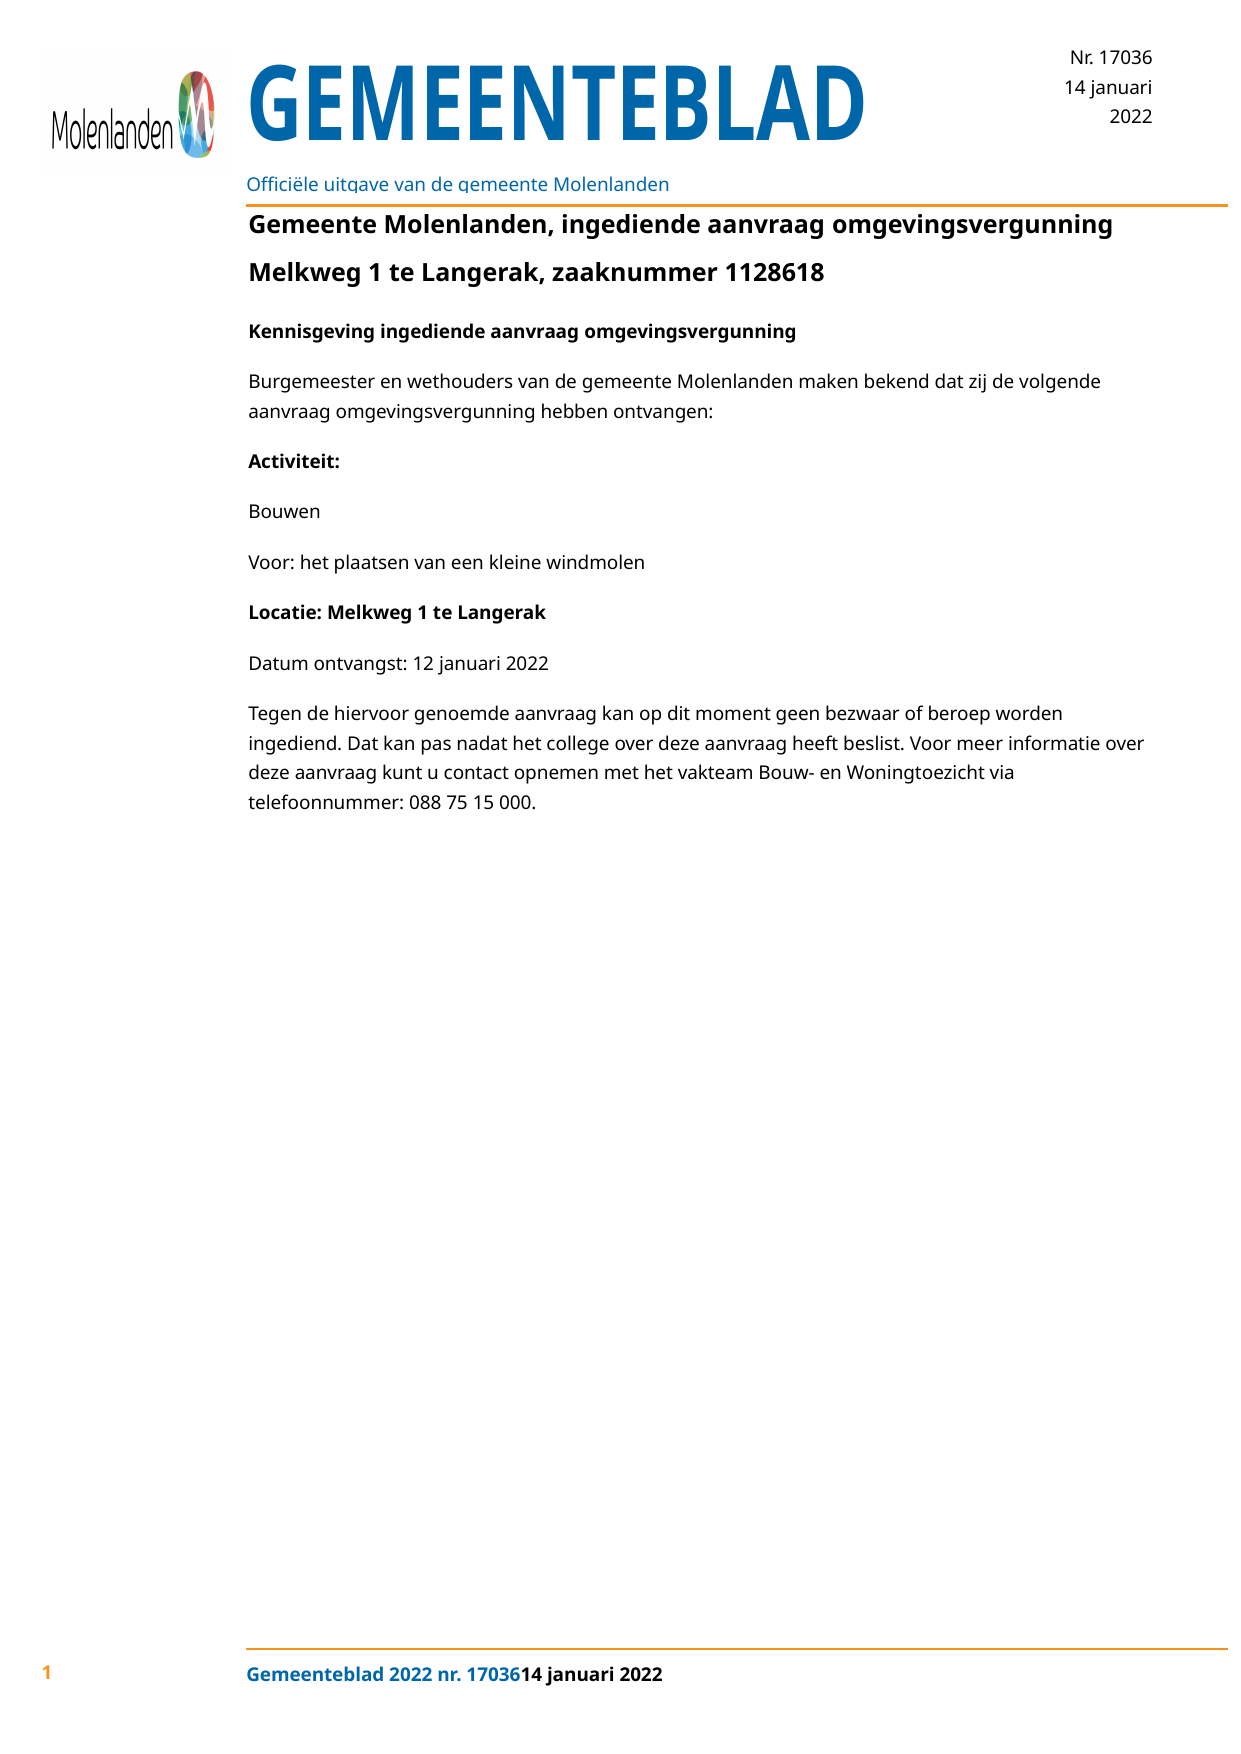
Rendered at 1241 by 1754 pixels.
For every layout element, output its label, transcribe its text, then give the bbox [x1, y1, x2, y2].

text Activiteit: [248, 448, 1152, 474]
text Gemeente Molenlanden, ingediende aanvraag omgevingsvergunning Melkweg 1 te Langerak, zaaknummer 1128618 [248, 207, 1152, 288]
text Kennisgeving ingediende aanvraag omgevingsvergunning [248, 318, 1152, 344]
text Burgemeester en wethouders van de gemeente Molenlanden maken bekend dat zij de volgende aanvraag omgevingsvergunning hebben ontvangen: [248, 368, 1152, 424]
text Voor: het plaatsen van een kleine windmolen [248, 549, 1152, 575]
text Datum ontvangst: 12 januari 2022 [248, 650, 1152, 676]
text Bouwen [248, 499, 1152, 524]
text Tegen de hiervoor genoemde aanvraag kan op dit moment geen bezwaar of beroep worden ingediend. Dat kan pas nadat het college over deze aanvraag heeft beslist. Voor meer informatie over deze aanvraag kunt u contact opnemen met het vakteam Bouw- en Woningtoezicht via telefoonnummer: 088 75 15 000. [248, 700, 1152, 815]
text Locatie: Melkweg 1 te Langerak [248, 599, 1152, 625]
picture [41, 47, 231, 172]
